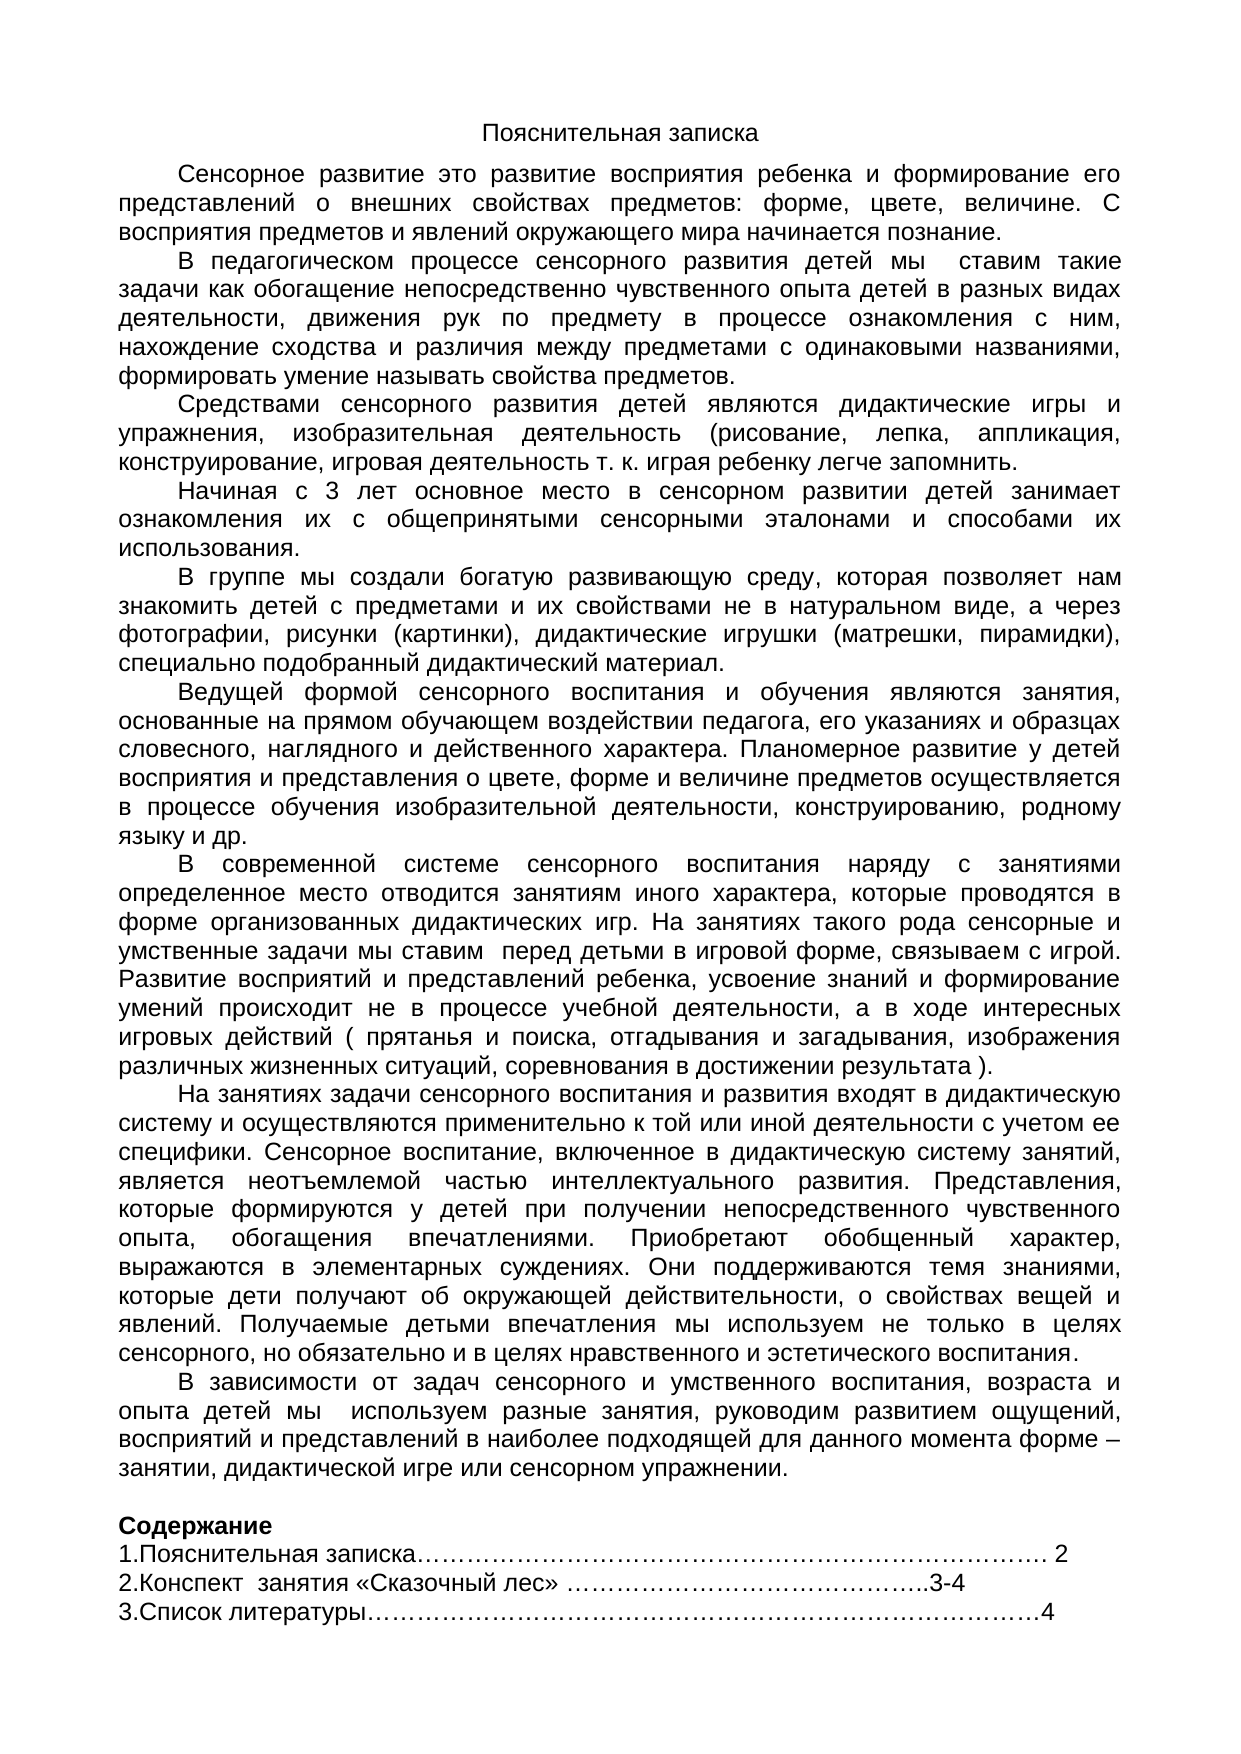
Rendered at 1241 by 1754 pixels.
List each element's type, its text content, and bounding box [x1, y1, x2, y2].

text На занятиях задачи сенсорного воспитания и развития входят в дидактическую систему и осуществляются применительно к той или иной деятельности с учетом ее специфики. Сенсорное воспитание, включенное в дидактическую систему занятий, является неотъемлемой частью интеллектуального развития. Представления, которые формируются у детей при получении непосредственного чувственного опыта, обогащения впечатлениями. Приобретают обобщенный характер, выражаются в элементарных суждениях. Они поддерживаются темя знаниями, которые дети получают об окружающей действительности, о свойствах вещей и явлений. Получаемые детьми впечатления мы используем не только в целях сенсорного, но обязательно и в целях нравственного и эстетического воспитания. [118, 1079, 1122, 1367]
text В зависимости от задач сенсорного и умственного воспитания, возраста и опыта детей мы используем разные занятия, руководим развитием ощущений, восприятий и представлений в наиболее подходящей для данного момента форме – занятии, дидактической игре или сенсорном упражнении. [118, 1367, 1122, 1482]
text В группе мы создали богатую развивающую среду, которая позволяет нам знакомить детей с предметами и их свойствами не в натуральном виде, а через фотографии, рисунки (картинки), дидактические игрушки (матрешки, пирамидки), специально подобранный дидактический материал. [118, 562, 1122, 677]
text Пояснительная записка [118, 118, 1122, 147]
text Сенсорное развитие это развитие восприятия ребенка и формирование его представлений о внешних свойствах предметов: форме, цвете, величине. С восприятия предметов и явлений окружающего мира начинается познание. [118, 159, 1122, 246]
text 2.Конспект занятия «Сказочный лес» ……………………………………..3-4 [118, 1568, 1122, 1597]
text 3.Список литературы………………………………………………………………………4 [118, 1597, 1122, 1626]
text Ведущей формой сенсорного воспитания и обучения являются занятия, основанные на прямом обучающем воздействии педагога, его указаниях и образцах словесного, наглядного и действенного характера. Планомерное развитие у детей восприятия и представления о цвете, форме и величине предметов осуществляется в процессе обучения изобразительной деятельности, конструированию, родному языку и др. [118, 677, 1122, 849]
text Начиная с 3 лет основное место в сенсорном развитии детей занимает ознакомления их с общепринятыми сенсорными эталонами и способами их использования. [118, 476, 1122, 562]
text В современной системе сенсорного воспитания наряду с занятиями определенное место отводится занятиям иного характера, которые проводятся в форме организованных дидактических игр. На занятиях такого рода сенсорные и умственные задачи мы ставим перед детьми в игровой форме, связываем с игрой. Развитие восприятий и представлений ребенка, усвоение знаний и формирование умений происходит не в процессе учебной деятельности, а в ходе интересных игровых действий ( прятанья и поиска, отгадывания и загадывания, изображения различных жизненных ситуаций, соревнования в достижении результата ). [118, 849, 1122, 1079]
text В педагогическом процессе сенсорного развития детей мы ставим такие задачи как обогащение непосредственно чувственного опыта детей в разных видах деятельности, движения рук по предмету в процессе ознакомления с ним, нахождение сходства и различия между предметами с одинаковыми названиями, формировать умение называть свойства предметов. [118, 246, 1122, 389]
text 1.Пояснительная записка…………………………………………………………………. 2 [118, 1539, 1122, 1568]
text Содержание [118, 1511, 1122, 1539]
text Средствами сенсорного развития детей являются дидактические игры и упражнения, изобразительная деятельность (рисование, лепка, аппликация, конструирование, игровая деятельность т. к. играя ребенку легче запомнить. [118, 389, 1122, 476]
